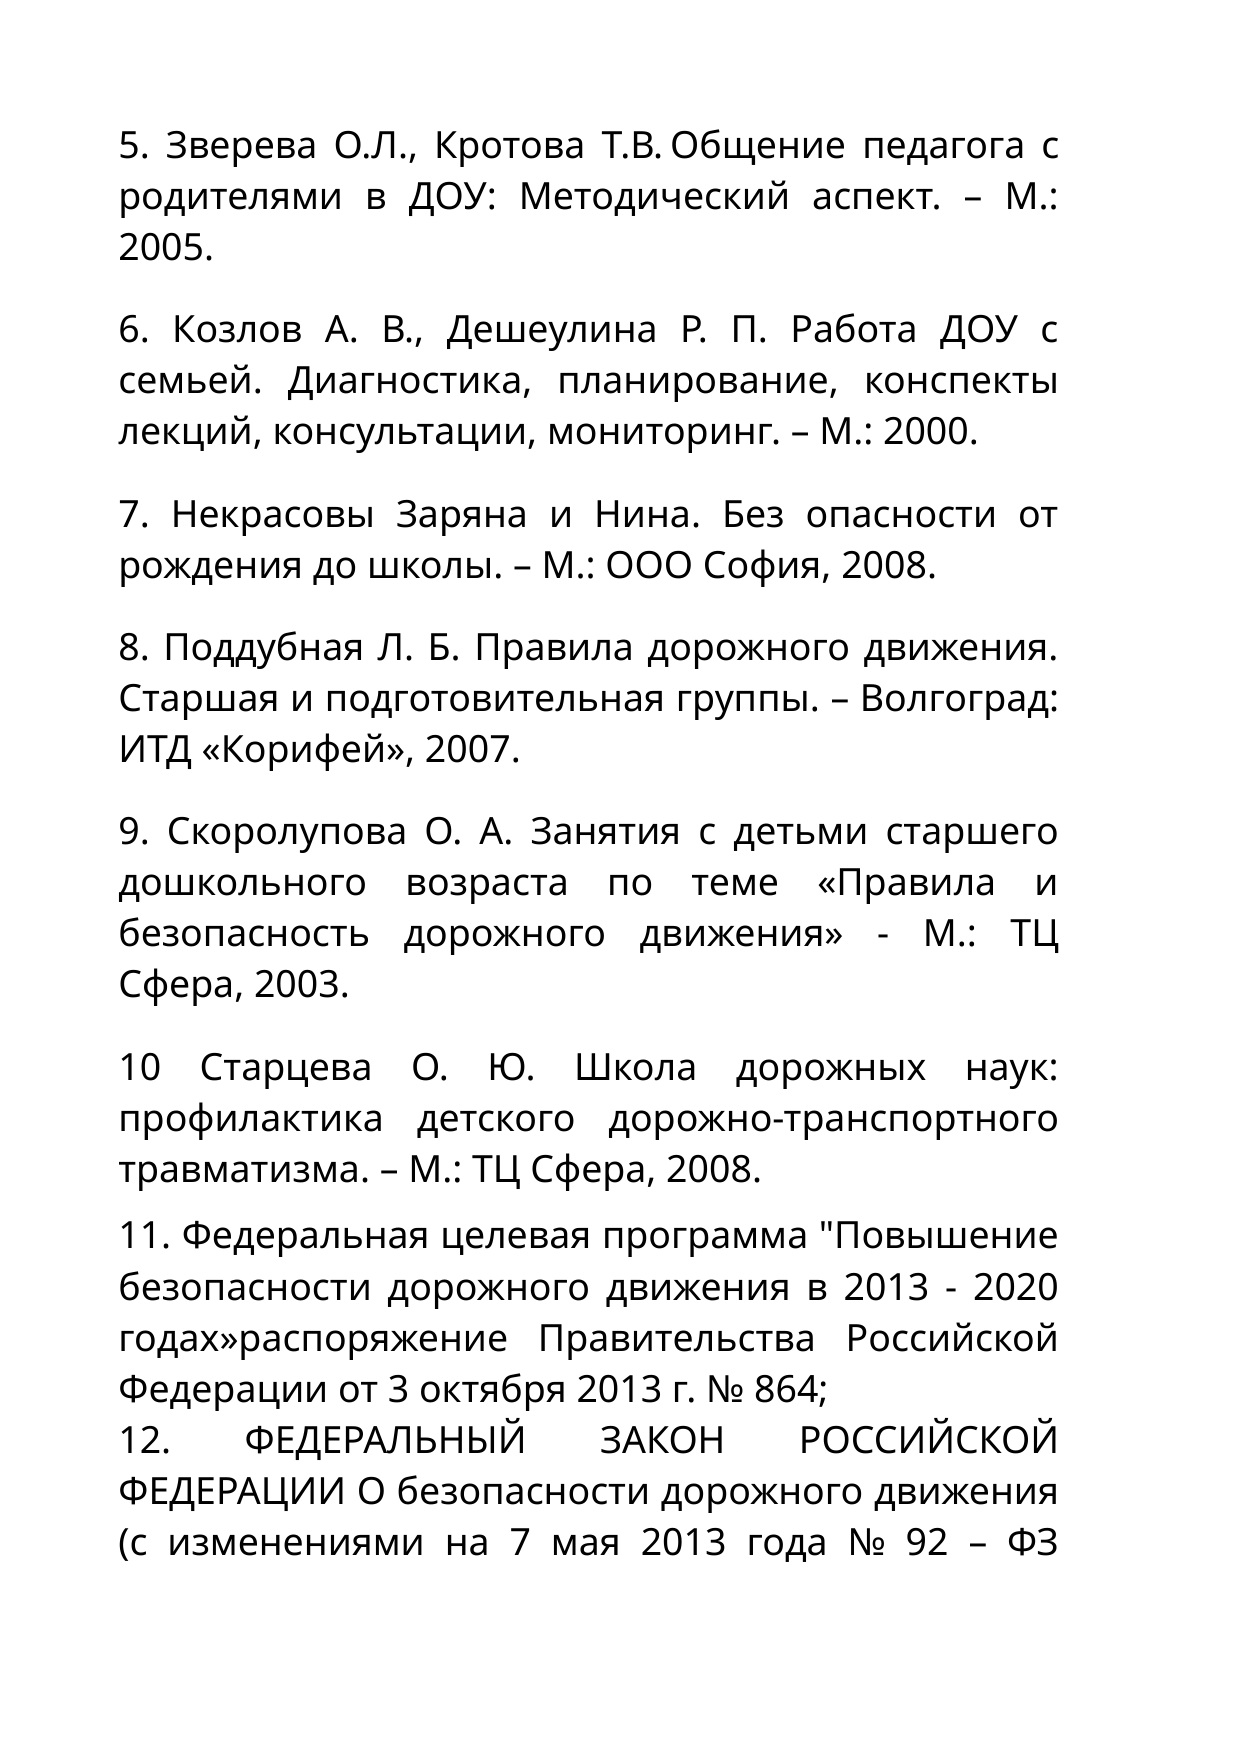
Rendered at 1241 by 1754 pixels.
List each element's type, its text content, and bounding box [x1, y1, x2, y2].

list 9. Скоролупова О. А. Занятия с детьми старшего дошкольного возраста по теме «Правила и безопасность дорожного движения» - М.: ТЦ Сфера, 2003. [118, 804, 1059, 1009]
list 10 Старцева О. Ю. Школа дорожных наук: профилактика детского дорожно-транспортного травматизма. – М.: ТЦ Сфера, 2008. [118, 1040, 1059, 1193]
list 5. Зверева О.Л., Кротова Т.В. Общение педагога с родителями в ДОУ: Методический аспект. – М.: 2005. [118, 118, 1059, 271]
list 7. Некрасовы Заряна и Нина. Без опасности от рождения до школы. – М.: ООО София, 2008. [118, 487, 1059, 589]
list 11. Федеральная целевая программа "Повышение безопасности дорожного движения в 2013 - 2020 годах»распоряжение Правительства Российской Федерации от 3 октября 2013 г. № 864; [118, 1209, 1059, 1413]
list 8. Поддубная Л. Б. Правила дорожного движения. Старшая и подготовительная группы. – Волгоград: ИТД «Корифей», 2007. [118, 620, 1059, 773]
list 12. ФЕДЕРАЛЬНЫЙ ЗАКОН РОССИЙСКОЙ ФЕДЕРАЦИИ О безопасности дорожного движения (с изменениями на 7 мая 2013 года № 92 – ФЗ [118, 1413, 1059, 1566]
list 6. Козлов А. В., Дешеулина Р. П. Работа ДОУ с семьей. Диагностика, планирование, конспекты лекций, консультации, мониторинг. – М.: 2000. [118, 302, 1059, 456]
